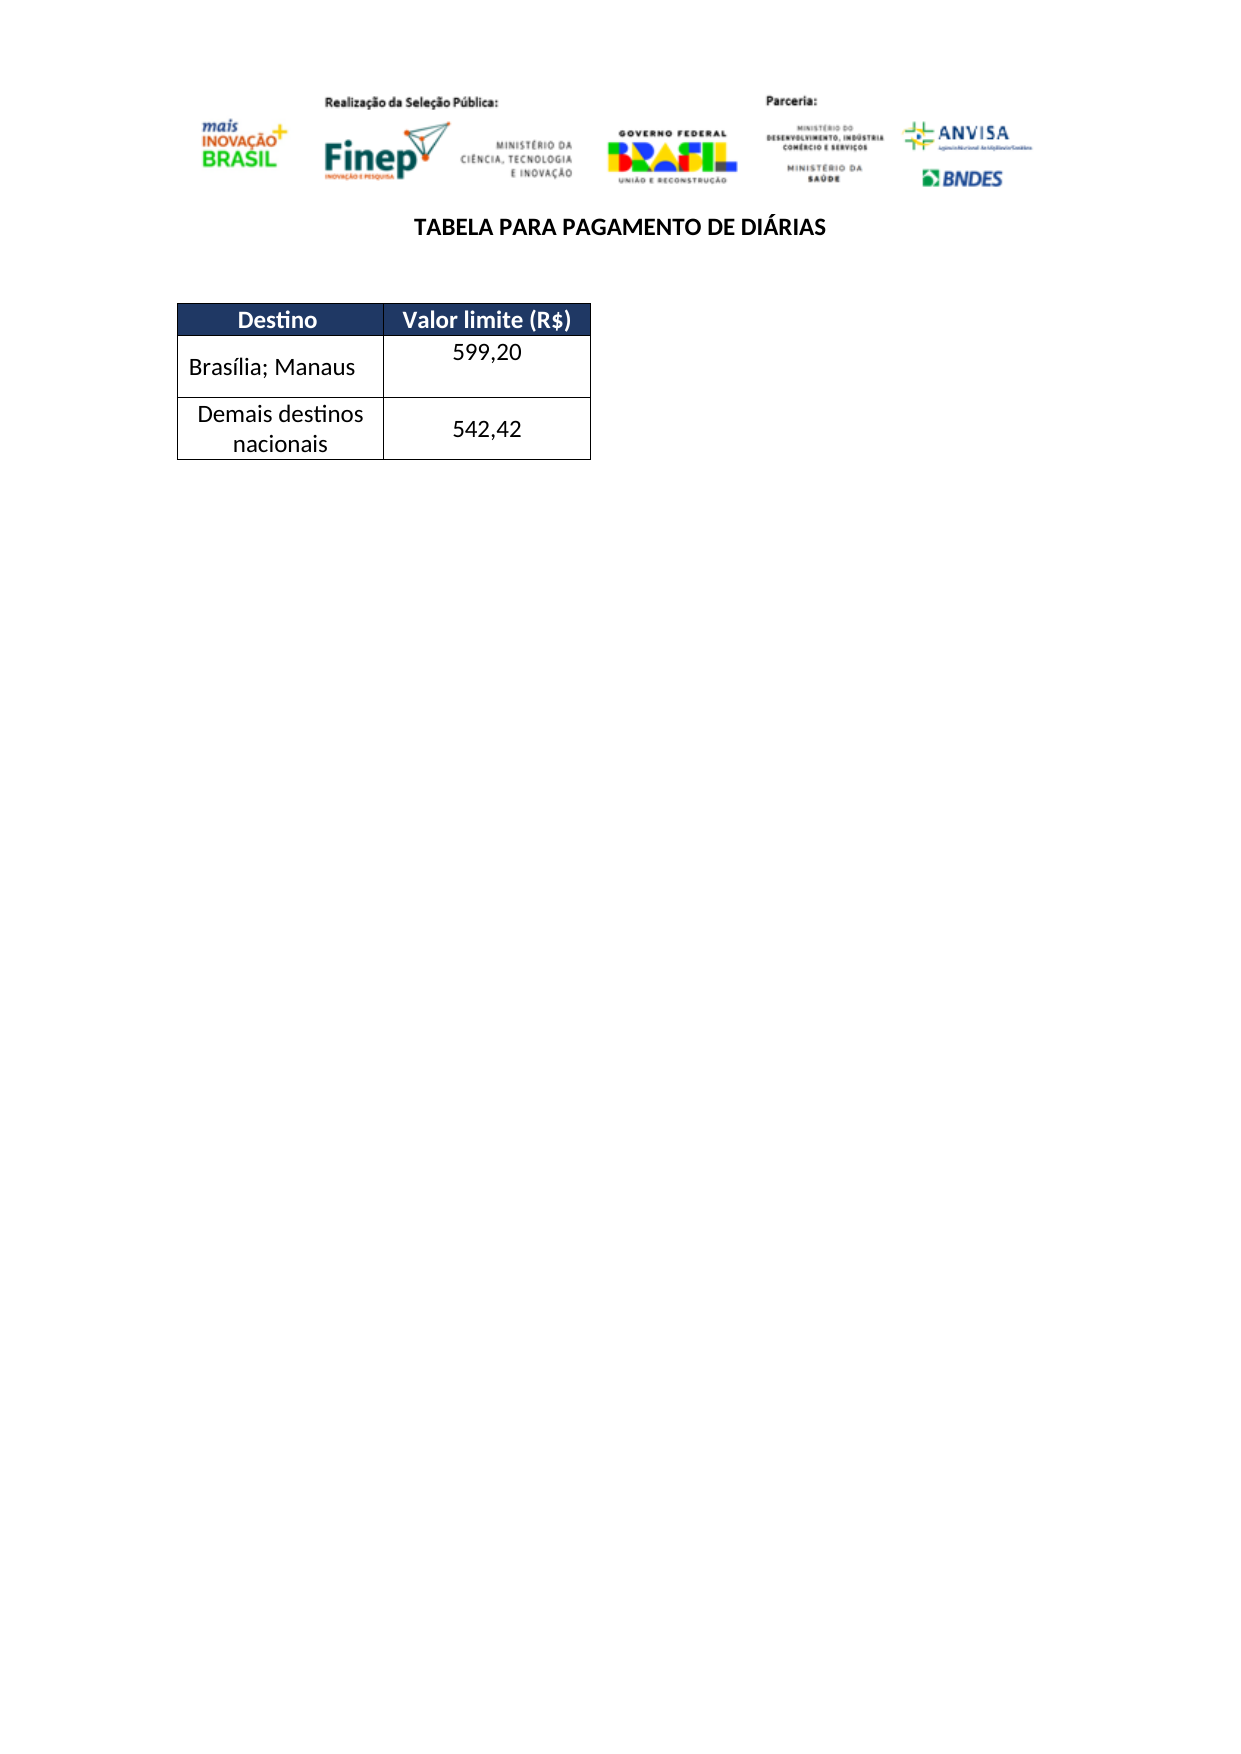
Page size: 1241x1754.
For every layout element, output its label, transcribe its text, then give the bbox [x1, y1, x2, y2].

table_cell Brasília; Manaus [178, 336, 383, 397]
text TABELA PARA PAGAMENTO DE DIÁRIAS [177, 212, 1063, 242]
table_header Valor limite (R$) [384, 304, 590, 335]
table_cell Demais destinos nacionais [178, 398, 383, 459]
table_cell 542,42 [384, 398, 590, 459]
table_cell 599,20 [384, 336, 590, 397]
table_header Destino [178, 304, 383, 335]
